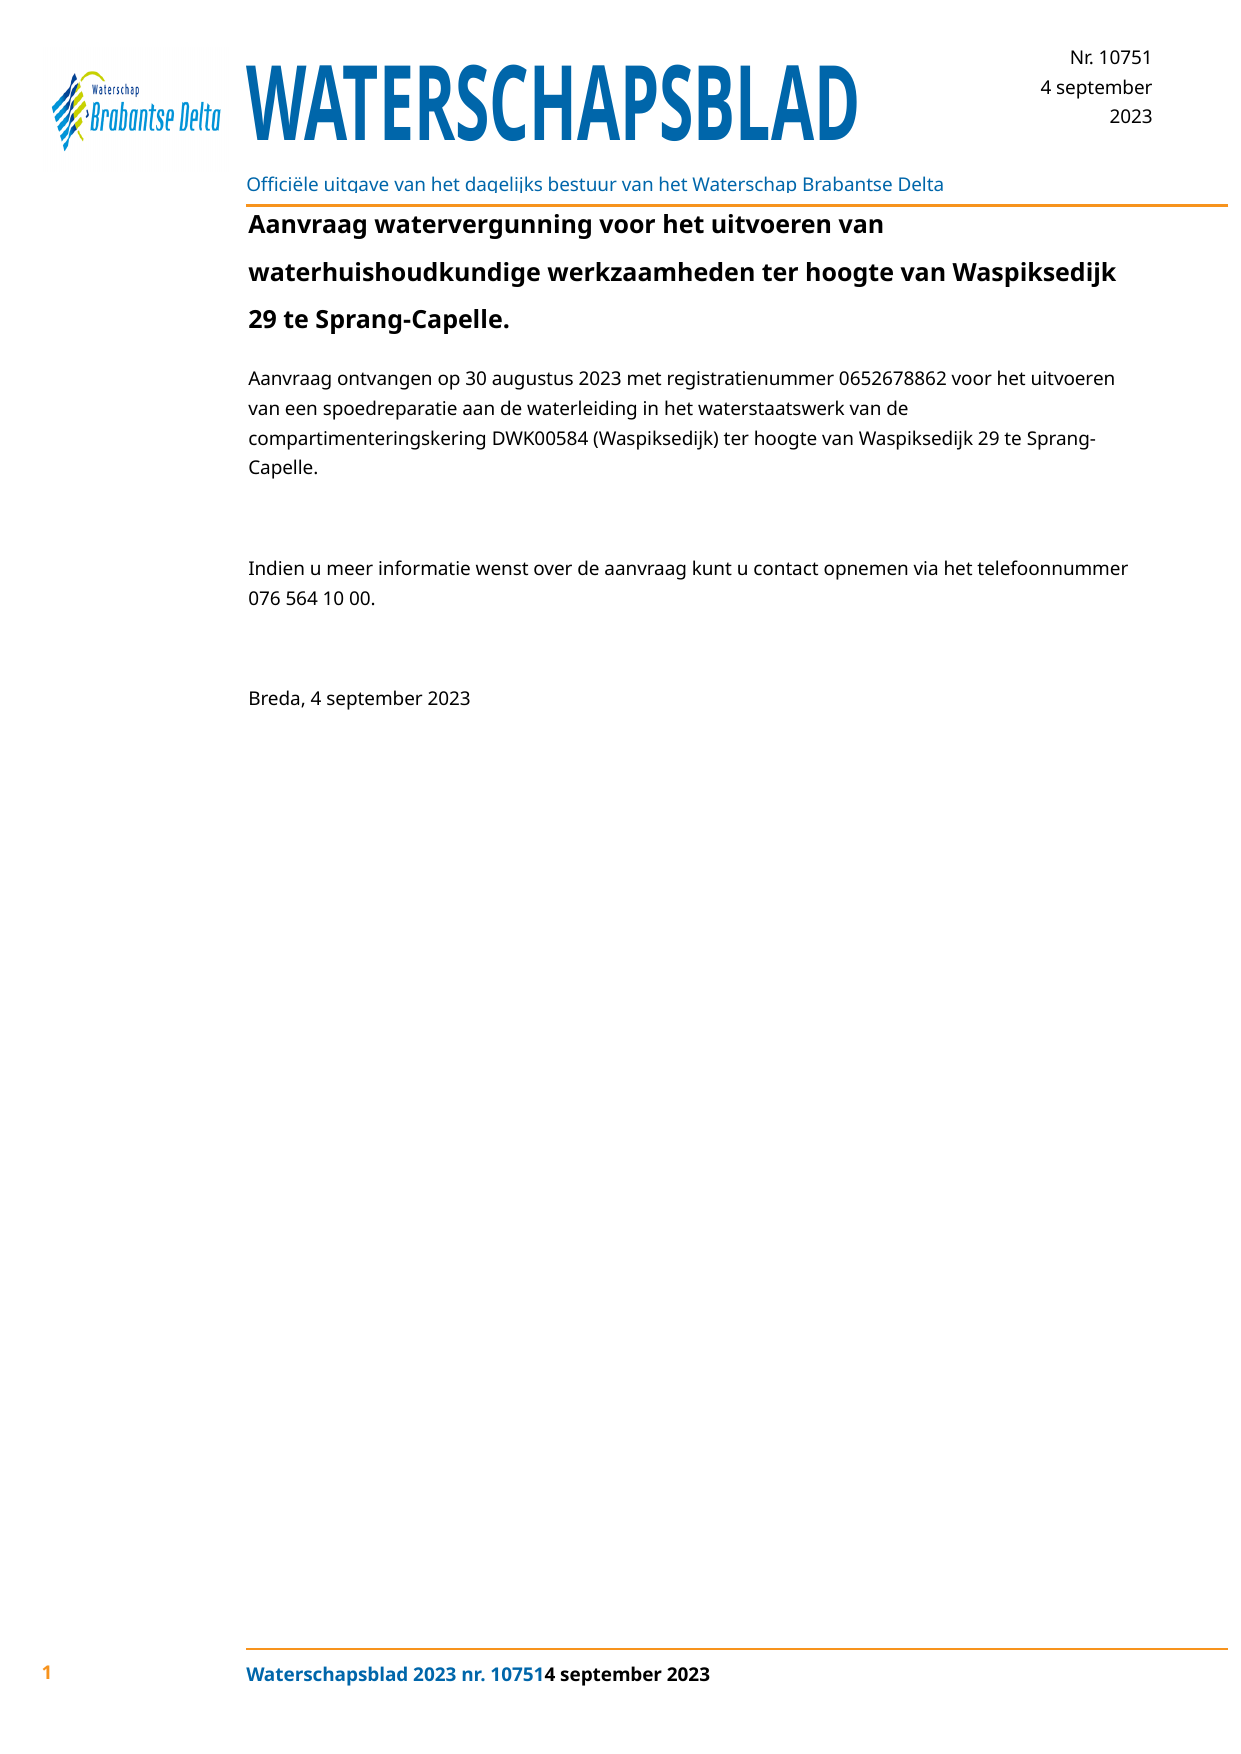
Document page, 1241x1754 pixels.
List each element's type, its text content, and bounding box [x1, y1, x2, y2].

text Breda, 4 september 2023 [248, 686, 1152, 711]
picture [41, 47, 231, 172]
text Aanvraag ontvangen op 30 augustus 2023 met registratienummer 0652678862 voor het uitvoeren van een spoedreparatie aan de waterleiding in het waterstaatswerk van de compartimenteringskering DWK00584 (Waspiksedijk) ter hoogte van Waspiksedijk 29 te Sprang-Capelle. [248, 366, 1152, 480]
text Aanvraag watervergunning voor het uitvoeren van waterhuishoudkundige werkzaamheden ter hoogte van Waspiksedijk 29 te Sprang-Capelle. [248, 207, 1152, 336]
text Indien u meer informatie wenst over de aanvraag kunt u contact opnemen via het telefoonnummer 076 564 10 00. [248, 555, 1152, 610]
